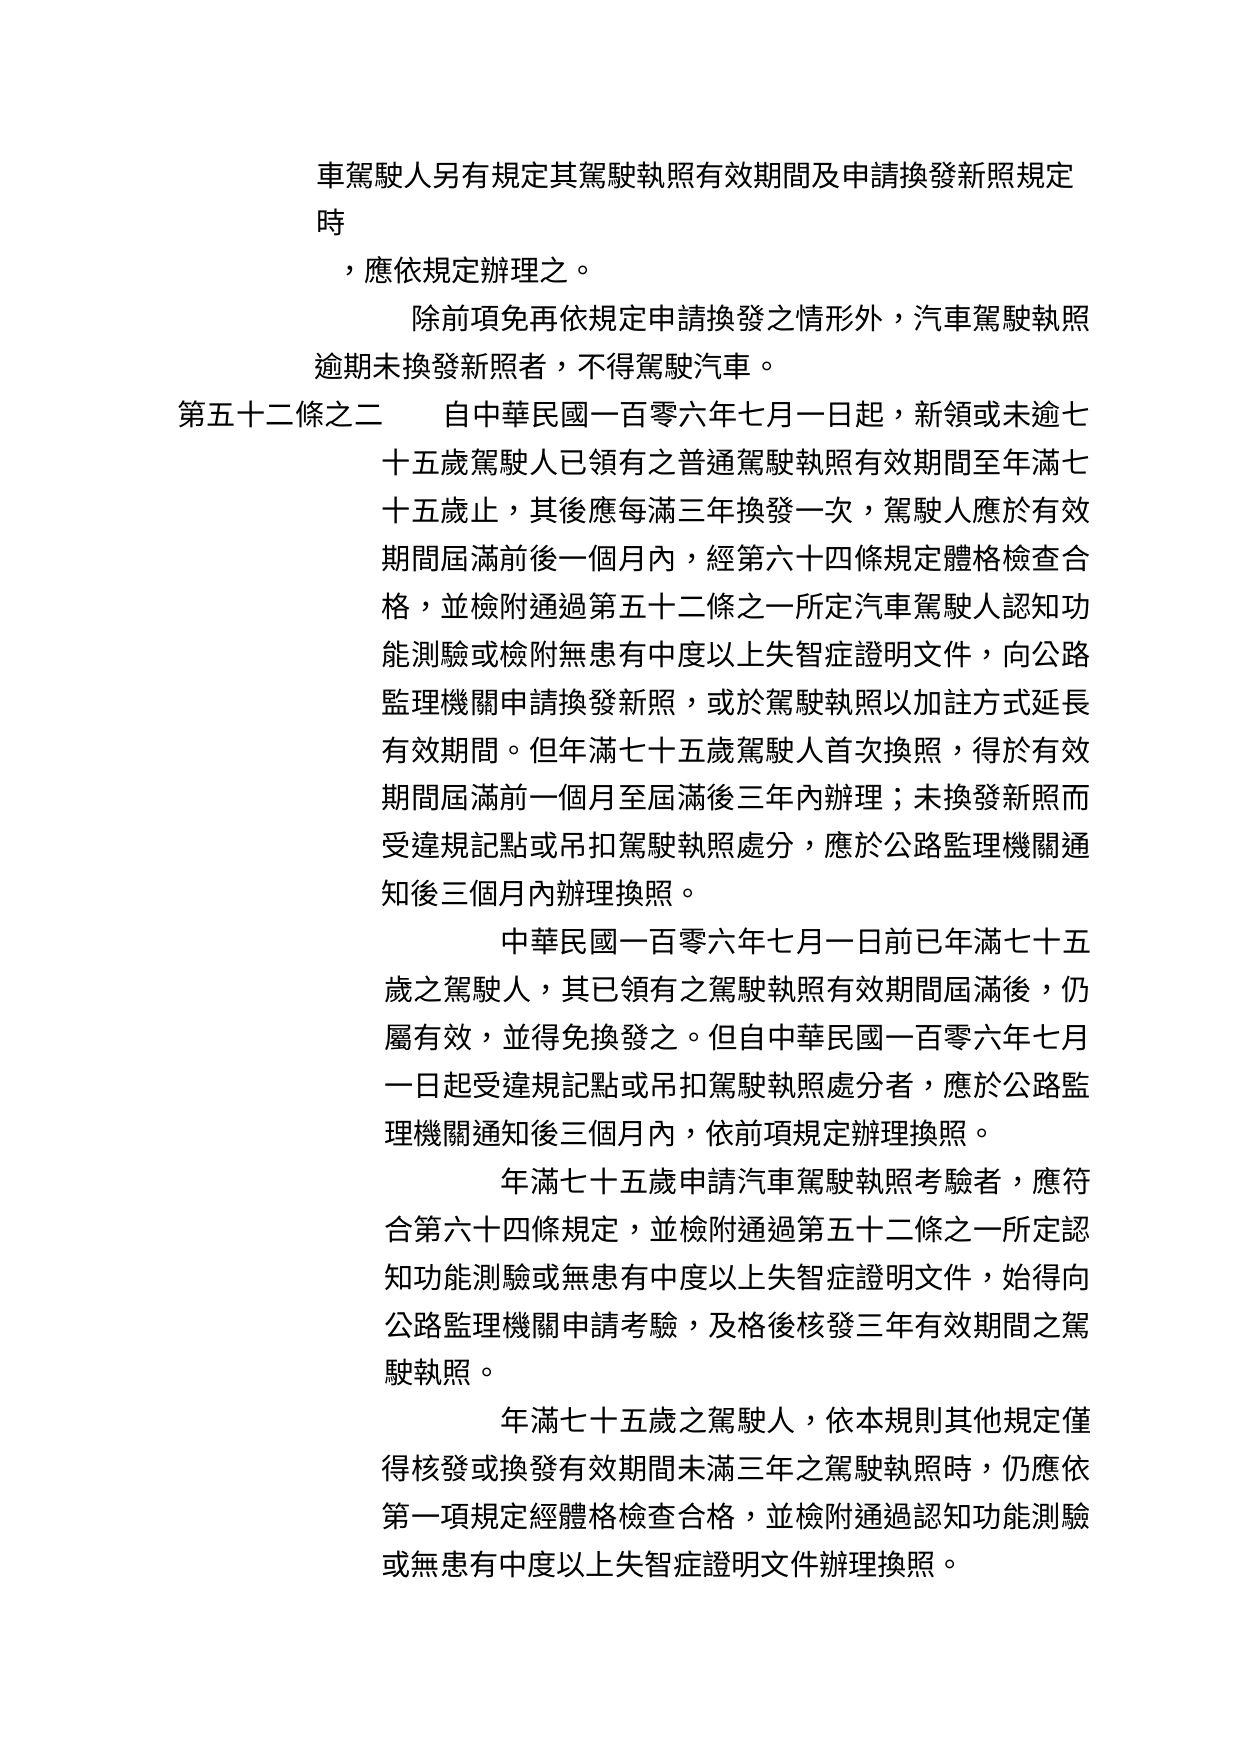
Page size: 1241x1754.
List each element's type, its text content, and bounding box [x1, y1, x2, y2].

text 年滿七十五歲申請汽車駕駛執照考驗者，應符合第六十四條規定，並檢附通過第五十二條之一所定認知功能測驗或無患有中度以上失智症證明文件，始得向公路監理機關申請考驗，及格後核發三年有效期間之駕駛執照。 [177, 1154, 1092, 1393]
text 除前項免再依規定申請換發之情形外，汽車駕駛執照逾期未換發新照者，不得駕駛汽車。 [177, 291, 1092, 387]
text 中華民國一百零六年七月一日前已年滿七十五歲之駕駛人，其已領有之駕駛執照有效期間屆滿後，仍屬有效，並得免換發之。但自中華民國一百零六年七月一日起受違規記點或吊扣駕駛執照處分者，應於公路監理機關通知後三個月內，依前項規定辦理換照。 [177, 914, 1092, 1154]
text 車駕駛人另有規定其駕駛執照有效期間及申請換發新照規定時 [186, 148, 1092, 243]
text 年滿七十五歲之駕駛人，依本規則其他規定僅得核發或換發有效期間未滿三年之駕駛執照時，仍應依第一項規定經體格檢查合格，並檢附通過認知功能測驗或無患有中度以上失智症證明文件辦理換照。 [177, 1393, 1092, 1585]
text 第五十二條之二 自中華民國一百零六年七月一日起，新領或未逾七十五歲駕駛人已領有之普通駕駛執照有效期間至年滿七十五歲止，其後應每滿三年換發一次，駕駛人應於有效期間屆滿前後一個月內，經第六十四條規定體格檢查合格，並檢附通過第五十二條之一所定汽車駕駛人認知功能測驗或檢附無患有中度以上失智症證明文件，向公路監理機關申請換發新照，或於駕駛執照以加註方式延長有效期間。但年滿七十五歲駕駛人首次換照，得於有效期間屆滿前一個月至屆滿後三年內辦理；未換發新照而受違規記點或吊扣駕駛執照處分，應於公路監理機關通知後三個月內辦理換照。 [177, 387, 1092, 914]
text ，應依規定辦理之。 [177, 243, 1092, 291]
